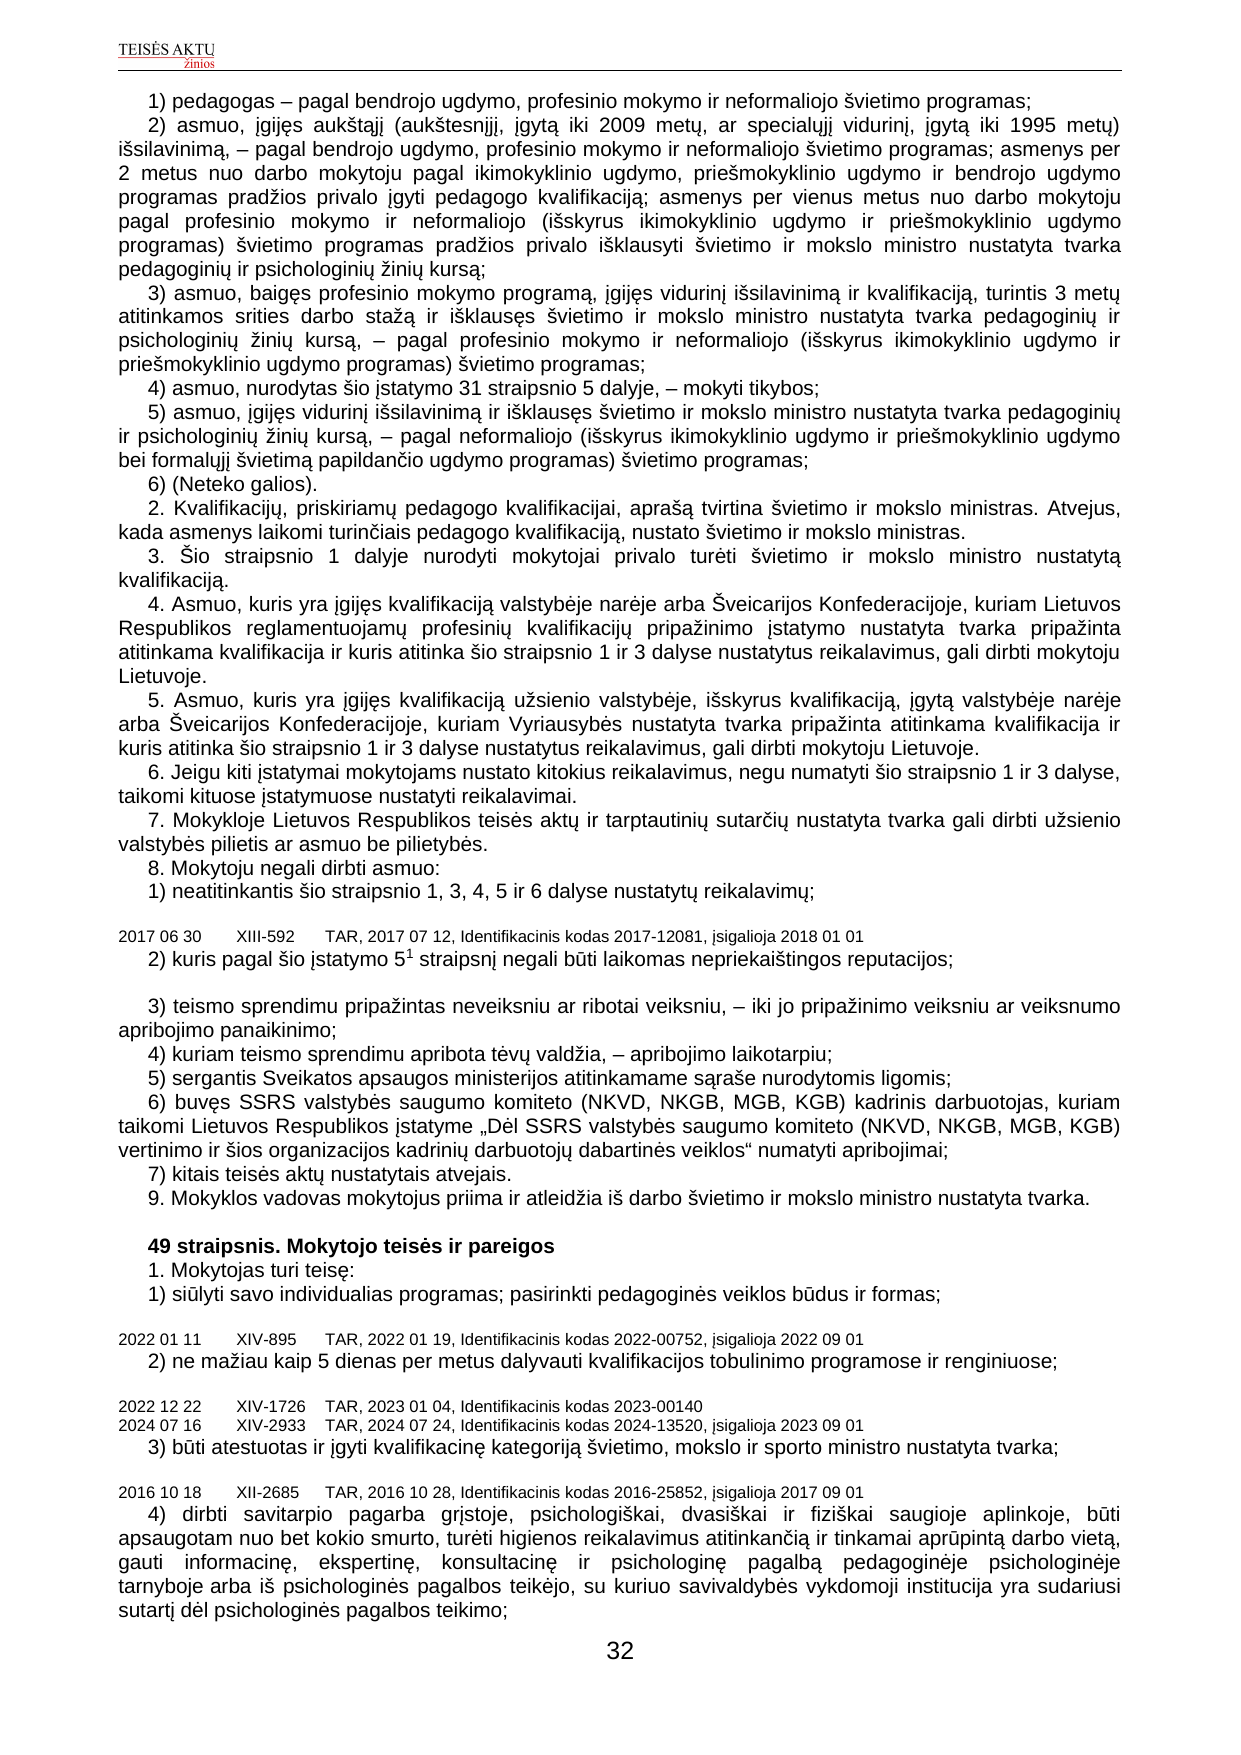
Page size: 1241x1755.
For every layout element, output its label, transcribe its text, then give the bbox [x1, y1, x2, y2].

text 6) (Neteko galios). [118, 472, 1122, 496]
text 6. Jeigu kiti įstatymai mokytojams nustato kitokius reikalavimus, negu numatyti šio straipsnio 1 ir 3 dalyse, taikomi kituose įstatymuose nustatyti reikalavimai. [118, 759, 1122, 807]
text 1) neatitinkantis šio straipsnio 1, 3, 4, 5 ir 6 dalyse nustatytų reikalavimų; [118, 879, 1122, 903]
text 7) kitais teisės aktų nustatytais atvejais. [118, 1162, 1122, 1186]
text 2022 01 11 XIV-895 TAR, 2022 01 19, Identifikacinis kodas 2022-00752, įsigalioja 2022 09 01 [118, 1330, 1122, 1349]
text 3) asmuo, baigęs profesinio mokymo programą, įgijęs vidurinį išsilavinimą ir kvalifikaciją, turintis 3 metų atitinkamos srities darbo stažą ir išklausęs švietimo ir mokslo ministro nustatyta tvarka pedagoginių ir psichologinių žinių kursą, – pagal profesinio mokymo ir neformaliojo (išskyrus ikimokyklinio ugdymo ir priešmokyklinio ugdymo programas) švietimo programas; [118, 280, 1122, 376]
text 2016 10 18 XII-2685 TAR, 2016 10 28, Identifikacinis kodas 2016-25852, įsigalioja 2017 09 01 [118, 1483, 1122, 1502]
text 2. Kvalifikacijų, priskiriamų pedagogo kvalifikacijai, aprašą tvirtina švietimo ir mokslo ministras. Atvejus, kada asmenys laikomi turinčiais pedagogo kvalifikaciją, nustato švietimo ir mokslo ministras. [118, 496, 1122, 544]
text 5) sergantis Sveikatos apsaugos ministerijos atitinkamame sąraše nurodytomis ligomis; [118, 1066, 1122, 1090]
text 6) buvęs SSRS valstybės saugumo komiteto (NKVD, NKGB, MGB, KGB) kadrinis darbuotojas, kuriam taikomi Lietuvos Respublikos įstatyme „Dėl SSRS valstybės saugumo komiteto (NKVD, NKGB, MGB, KGB) vertinimo ir šios organizacijos kadrinių darbuotojų dabartinės veiklos“ numatyti apribojimai; [118, 1090, 1122, 1162]
text 9. Mokyklos vadovas mokytojus priima ir atleidžia iš darbo švietimo ir mokslo ministro nustatyta tvarka. [118, 1186, 1122, 1210]
text 4) dirbti savitarpio pagarba grįstoje, psichologiškai, dvasiškai ir fiziškai saugioje aplinkoje, būti apsaugotam nuo bet kokio smurto, turėti higienos reikalavimus atitinkančią ir tinkamai aprūpintą darbo vietą, gauti informacinę, ekspertinę, konsultacinę ir psichologinę pagalbą pedagoginėje psichologinėje tarnyboje arba iš psichologinės pagalbos teikėjo, su kuriuo savivaldybės vykdomoji institucija yra sudariusi sutartį dėl psichologinės pagalbos teikimo; [118, 1502, 1122, 1622]
text 4) kuriam teismo sprendimu apribota tėvų valdžia, – apribojimo laikotarpiu; [118, 1042, 1122, 1066]
text 1. Mokytojas turi teisę: [118, 1258, 1122, 1282]
text 49 straipsnis. Mokytojo teisės ir pareigos [118, 1234, 1122, 1258]
text 2022 12 22 XIV-1726 TAR, 2023 01 04, Identifikacinis kodas 2023-00140 [118, 1397, 1122, 1416]
text 3) teismo sprendimu pripažintas neveiksniu ar ribotai veiksniu, – iki jo pripažinimo veiksniu ar veiksnumo apribojimo panaikinimo; [118, 994, 1122, 1042]
text 2) kuris pagal šio įstatymo 51 straipsnį negali būti laikomas nepriekaištingos reputacijos; [118, 946, 1122, 970]
text 2024 07 16 XIV-2933 TAR, 2024 07 24, Identifikacinis kodas 2024-13520, įsigalioja 2023 09 01 [118, 1416, 1122, 1435]
text 8. Mokytoju negali dirbti asmuo: [118, 855, 1122, 879]
text 5. Asmuo, kuris yra įgijęs kvalifikaciją užsienio valstybėje, išskyrus kvalifikaciją, įgytą valstybėje narėje arba Šveicarijos Konfederacijoje, kuriam Vyriausybės nustatyta tvarka pripažinta atitinkama kvalifikacija ir kuris atitinka šio straipsnio 1 ir 3 dalyse nustatytus reikalavimus, gali dirbti mokytoju Lietuvoje. [118, 688, 1122, 759]
text 3) būti atestuotas ir įgyti kvalifikacinę kategoriją švietimo, mokslo ir sporto ministro nustatyta tvarka; [118, 1435, 1122, 1459]
text 2) asmuo, įgijęs aukštąjį (aukštesnįjį, įgytą iki 2009 metų, ar specialųjį vidurinį, įgytą iki 1995 metų) išsilavinimą, – pagal bendrojo ugdymo, profesinio mokymo ir neformaliojo švietimo programas; asmenys per 2 metus nuo darbo mokytoju pagal ikimokyklinio ugdymo, priešmokyklinio ugdymo ir bendrojo ugdymo programas pradžios privalo įgyti pedagogo kvalifikaciją; asmenys per vienus metus nuo darbo mokytoju pagal profesinio mokymo ir neformaliojo (išskyrus ikimokyklinio ugdymo ir priešmokyklinio ugdymo programas) švietimo programas pradžios privalo išklausyti švietimo ir mokslo ministro nustatyta tvarka pedagoginių ir psichologinių žinių kursą; [118, 113, 1122, 280]
text 1) pedagogas – pagal bendrojo ugdymo, profesinio mokymo ir neformaliojo švietimo programas; [118, 89, 1122, 113]
text 4. Asmuo, kuris yra įgijęs kvalifikaciją valstybėje narėje arba Šveicarijos Konfederacijoje, kuriam Lietuvos Respublikos reglamentuojamų profesinių kvalifikacijų pripažinimo įstatymo nustatyta tvarka pripažinta atitinkama kvalifikacija ir kuris atitinka šio straipsnio 1 ir 3 dalyse nustatytus reikalavimus, gali dirbti mokytoju Lietuvoje. [118, 592, 1122, 688]
text 3. Šio straipsnio 1 dalyje nurodyti mokytojai privalo turėti švietimo ir mokslo ministro nustatytą kvalifikaciją. [118, 544, 1122, 592]
text 4) asmuo, nurodytas šio įstatymo 31 straipsnio 5 dalyje, – mokyti tikybos; [118, 376, 1122, 400]
text 5) asmuo, įgijęs vidurinį išsilavinimą ir išklausęs švietimo ir mokslo ministro nustatyta tvarka pedagoginių ir psichologinių žinių kursą, – pagal neformaliojo (išskyrus ikimokyklinio ugdymo ir priešmokyklinio ugdymo bei formalųjį švietimą papildančio ugdymo programas) švietimo programas; [118, 400, 1122, 472]
text 2) ne mažiau kaip 5 dienas per metus dalyvauti kvalifikacijos tobulinimo programose ir renginiuose; [118, 1349, 1122, 1373]
text 7. Mokykloje Lietuvos Respublikos teisės aktų ir tarptautinių sutarčių nustatyta tvarka gali dirbti užsienio valstybės pilietis ar asmuo be pilietybės. [118, 807, 1122, 855]
text 2017 06 30 XIII-592 TAR, 2017 07 12, Identifikacinis kodas 2017-12081, įsigalioja 2018 01 01 [118, 927, 1122, 946]
text 1) siūlyti savo individualias programas; pasirinkti pedagoginės veiklos būdus ir formas; [118, 1282, 1122, 1306]
